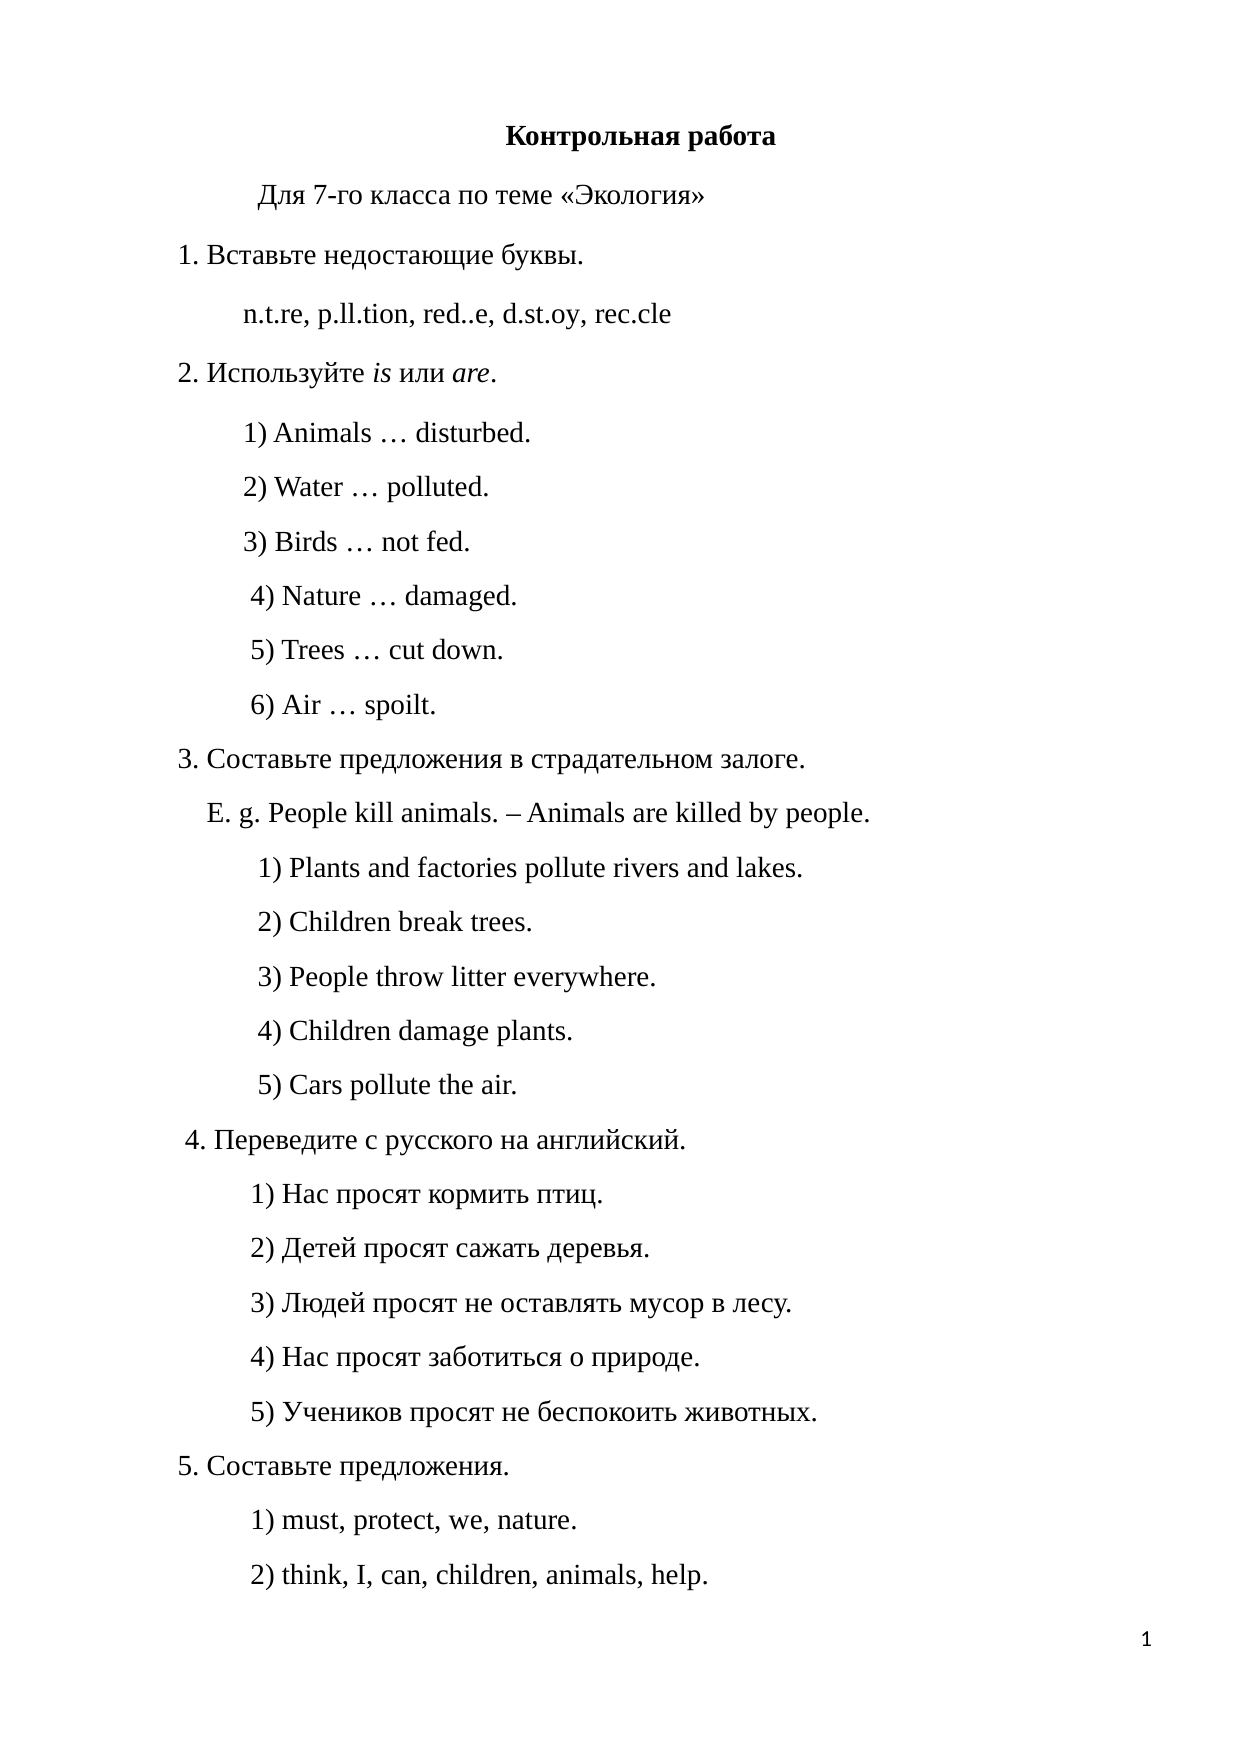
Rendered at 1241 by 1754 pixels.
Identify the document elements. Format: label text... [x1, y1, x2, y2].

text Контрольная работа [177, 118, 1152, 152]
text 1) Нас просят кормить птиц. [177, 1176, 1152, 1210]
text 6) Air … spoilt. [177, 687, 1152, 720]
text 1) must, protect, we, nature. [177, 1502, 1152, 1536]
text Для 7-го класса по теме «Экология» [177, 177, 1152, 211]
text 2. Используйте is или are. [177, 356, 1152, 389]
text 5) Cars pollute the air. [177, 1067, 1152, 1101]
text 2) Children break trees. [177, 904, 1152, 938]
text 4) Nature … damaged. [177, 578, 1152, 612]
text 3) People throw litter everywhere. [177, 959, 1152, 992]
text 4) Нас просят заботиться о природе. [177, 1339, 1152, 1373]
text 1) Animals … disturbed. [177, 415, 1152, 448]
text 2) Детей просят сажать деревья. [177, 1231, 1152, 1264]
text 3) Birds … not fed. [177, 524, 1152, 557]
text 3. Составьте предложения в страдательном залоге. [177, 741, 1152, 775]
text 3) Людей просят не оставлять мусор в лесу. [177, 1285, 1152, 1318]
text 5. Составьте предложения. [177, 1448, 1152, 1482]
text 2) think, I, can, children, animals, help. [177, 1557, 1152, 1590]
text 5) Trees … cut down. [177, 632, 1152, 666]
text 1. Вставьте недостающие буквы. [177, 237, 1152, 270]
text n.t.re, p.ll.tion, red..e, d.st.oy, rec.cle [177, 296, 1152, 330]
text 4) Children damage plants. [177, 1013, 1152, 1047]
text 5) Учеников просят не беспокоить животных. [177, 1394, 1152, 1427]
text E. g. People kill animals. – Animals are killed by people. [177, 796, 1152, 829]
text 2) Water … polluted. [177, 469, 1152, 503]
text 1) Plants and factories pollute rivers and lakes. [177, 850, 1152, 883]
text 4. Переведите с русского на английский. [177, 1122, 1152, 1155]
